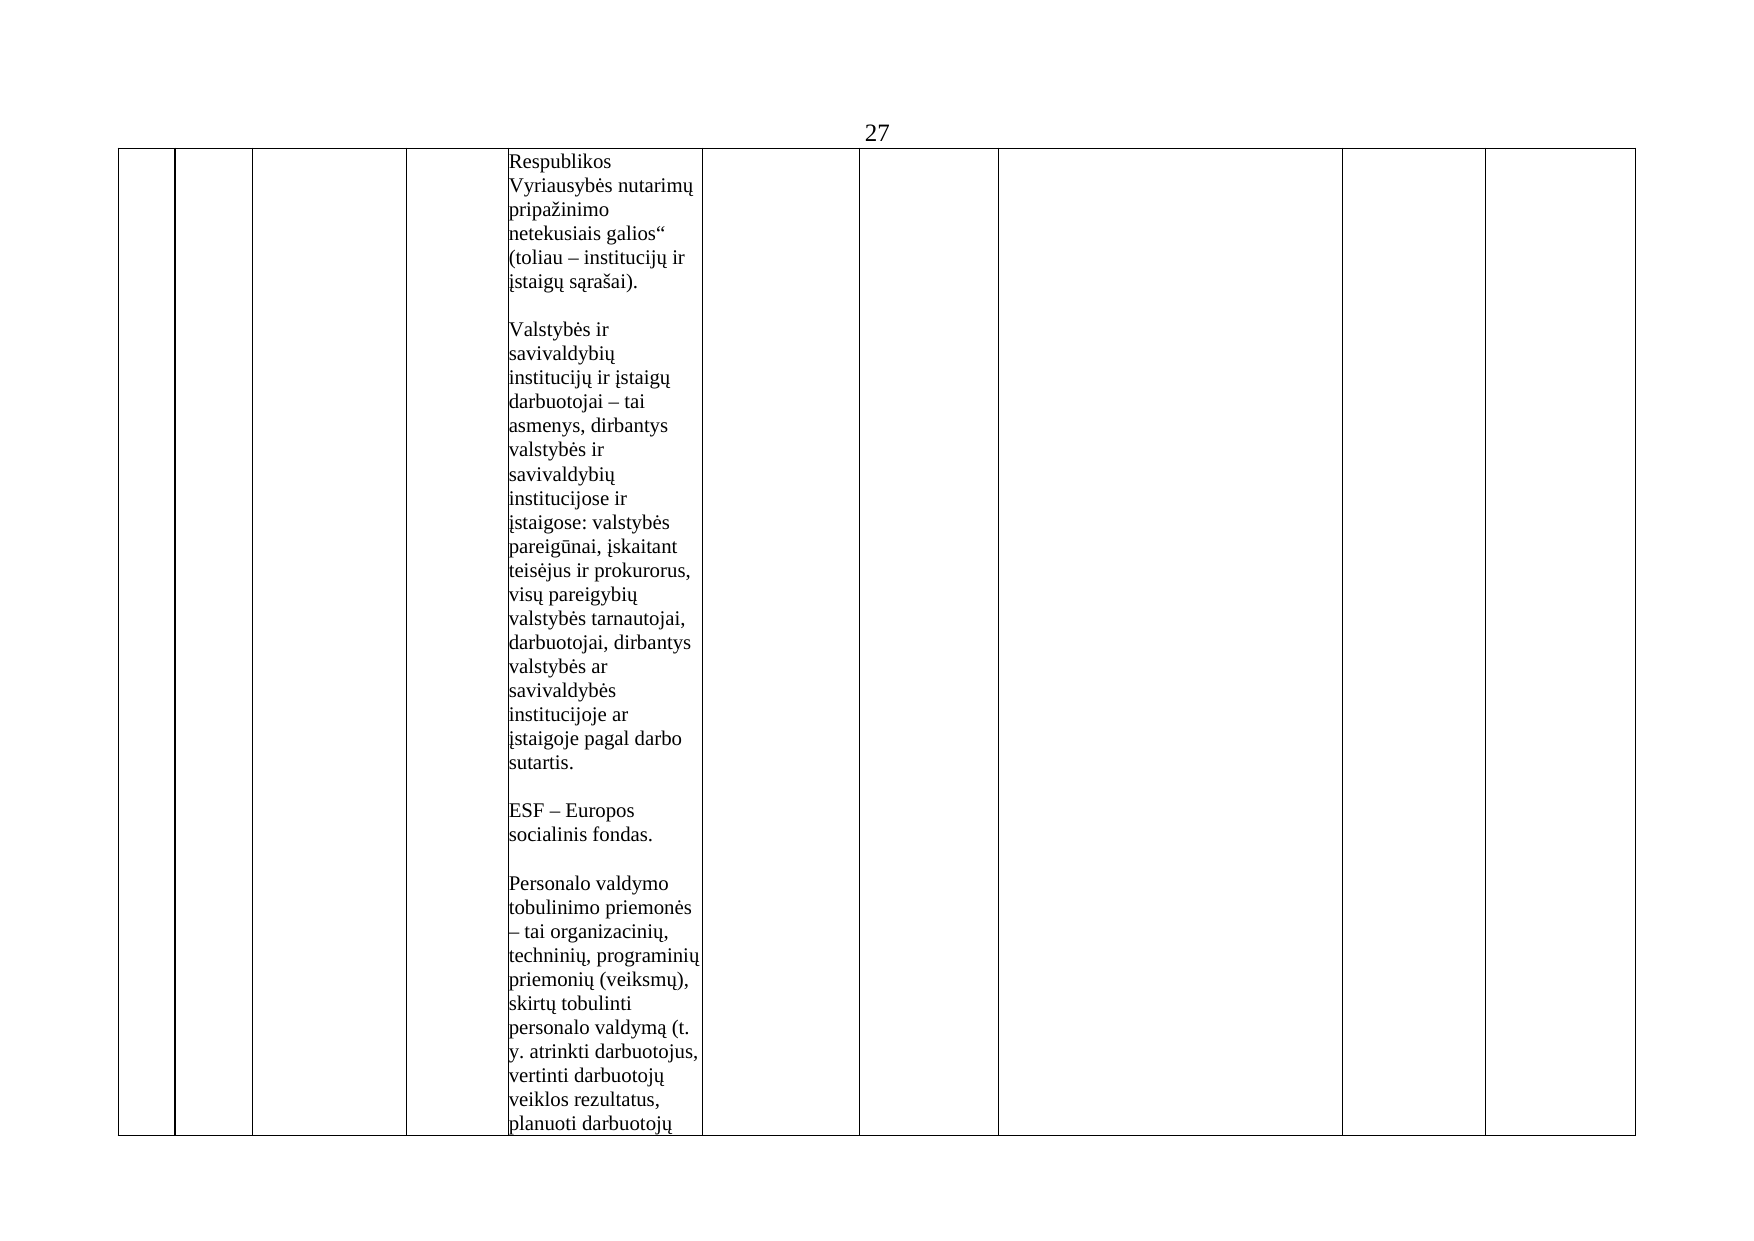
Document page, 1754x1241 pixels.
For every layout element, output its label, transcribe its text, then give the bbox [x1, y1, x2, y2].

table_cell [253, 149, 406, 1135]
table_cell [999, 149, 1342, 1135]
table_cell [1486, 149, 1635, 1135]
table_cell [119, 149, 174, 1135]
table_cell [176, 149, 252, 1135]
table_cell [407, 149, 508, 1135]
table_cell Respublikos Vyriausybės nutarimų pripažinimo netekusiais galios“ (toliau – institucijų ir įstaigų sąrašai). Valstybės ir savivaldybių institucijų ir įstaigų darbuotojai – tai asmenys, dirbantys valstybės ir savivaldybių institucijose ir įstaigose: valstybės pareigūnai, įskaitant teisėjus ir prokurorus, visų pareigybių valstybės tarnautojai, darbuotojai, dirbantys valstybės ar savivaldybės institucijoje ar įstaigoje pagal darbo sutartis. ESF – Europos socialinis fondas. Personalo valdymo tobulinimo priemonės – tai organizacinių, techninių, programinių priemonių (veiksmų), skirtų tobulinti personalo valdymą (t. y. atrinkti darbuotojus, vertinti darbuotojų veiklos rezultatus, planuoti darbuotojų [509, 149, 702, 1135]
table_cell [860, 149, 998, 1135]
table_cell [1343, 149, 1485, 1135]
table_cell [703, 149, 859, 1135]
